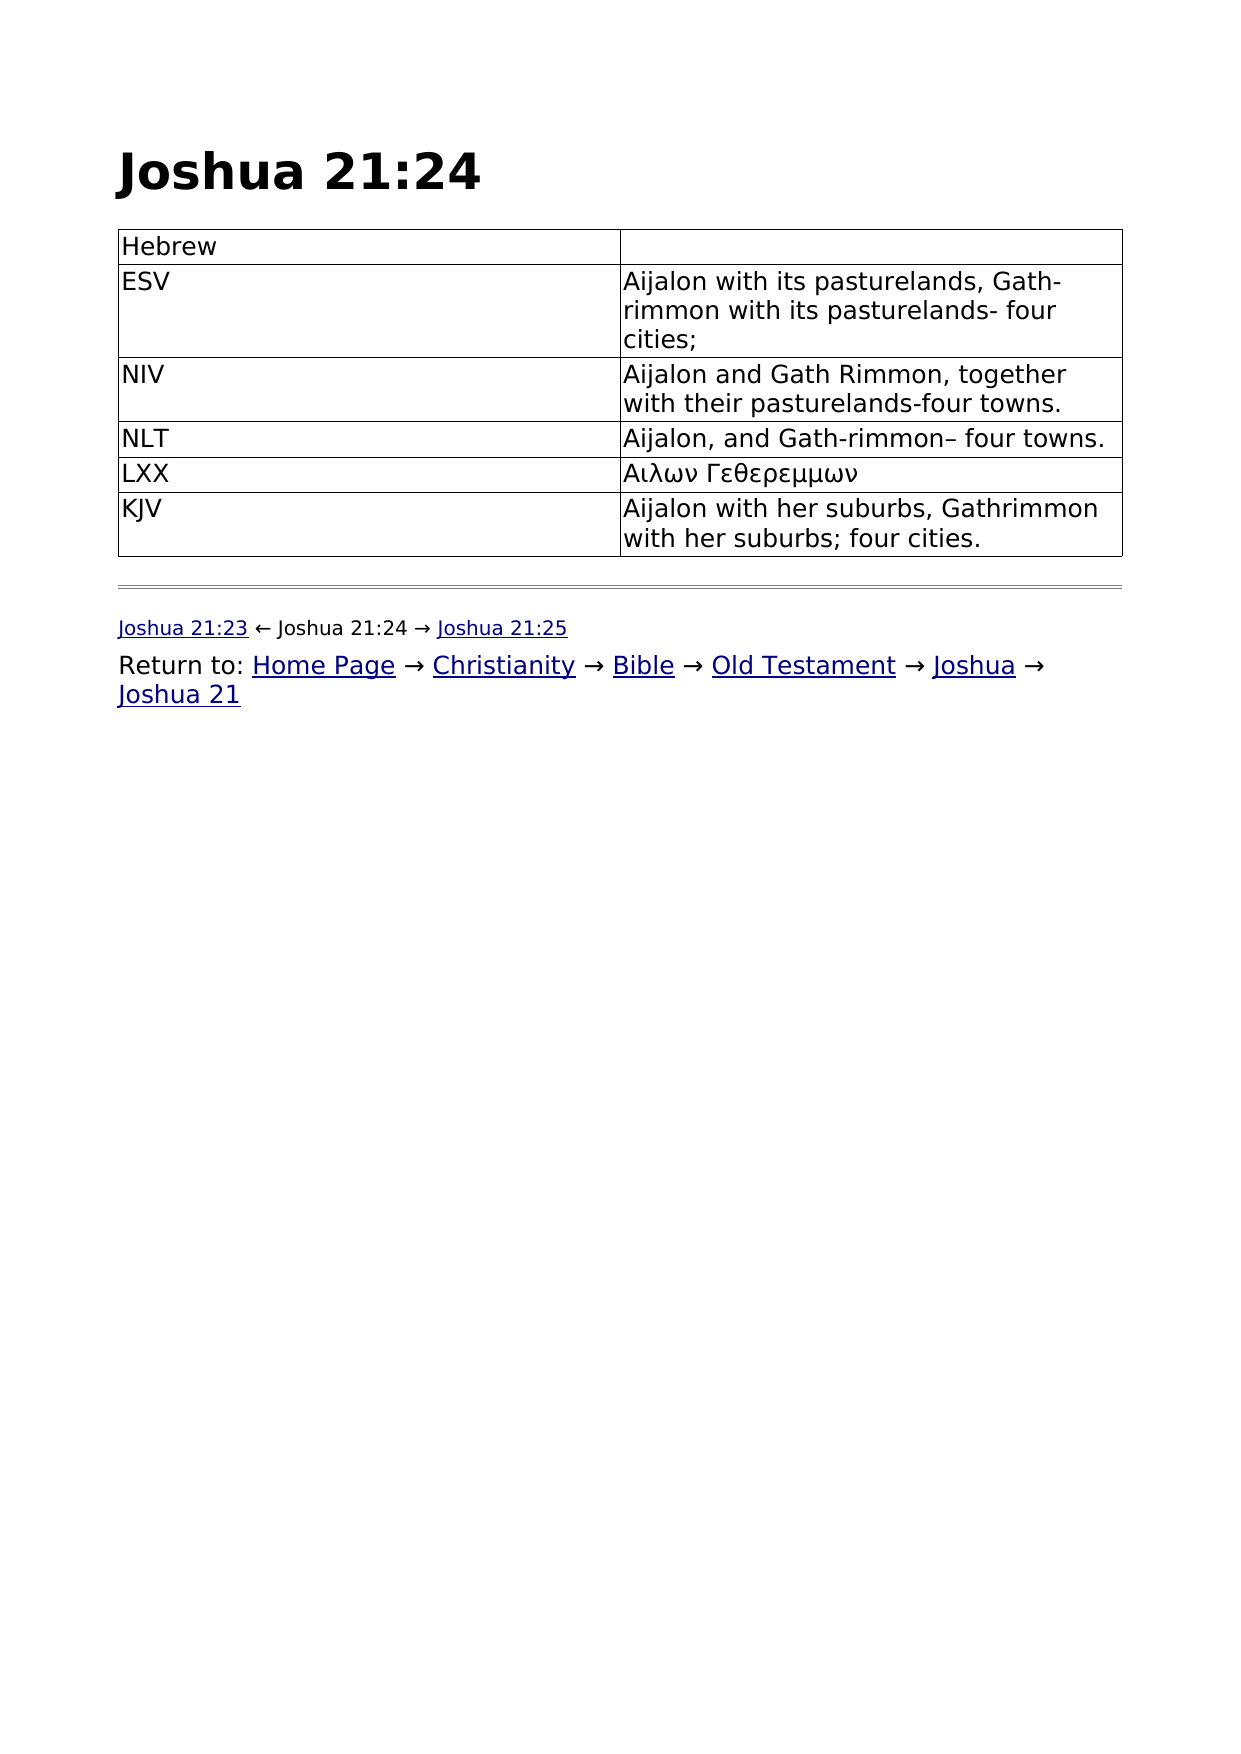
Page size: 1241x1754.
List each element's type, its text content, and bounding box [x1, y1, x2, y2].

table_cell NLT [119, 422, 620, 457]
table_cell ESV [119, 265, 620, 357]
table_cell Aijalon and Gath Rimmon, together with their pasturelands-four towns. [621, 358, 1122, 421]
table_cell KJV [119, 493, 620, 556]
table_header Hebrew [119, 230, 620, 264]
table_cell Αιλων Γεθερεμμων [621, 458, 1122, 492]
text Joshua 21:23 ← Joshua 21:24 → Joshua 21:25 [118, 617, 1122, 651]
table_header [621, 230, 1122, 264]
table_cell Aijalon, and Gath-rimmon– four towns. [621, 422, 1122, 457]
table_cell NIV [119, 358, 620, 421]
table_cell Aijalon with its pasturelands, Gath-rimmon with its pasturelands- four cities; [621, 265, 1122, 357]
table_cell LXX [119, 458, 620, 492]
text Return to: Home Page → Christianity → Bible → Old Testament → Joshua → Joshua 21 [118, 651, 1122, 709]
table_cell Aijalon with her suburbs, Gathrimmon with her suburbs; four cities. [621, 493, 1122, 556]
subtitle Joshua 21:24 [118, 143, 1122, 201]
